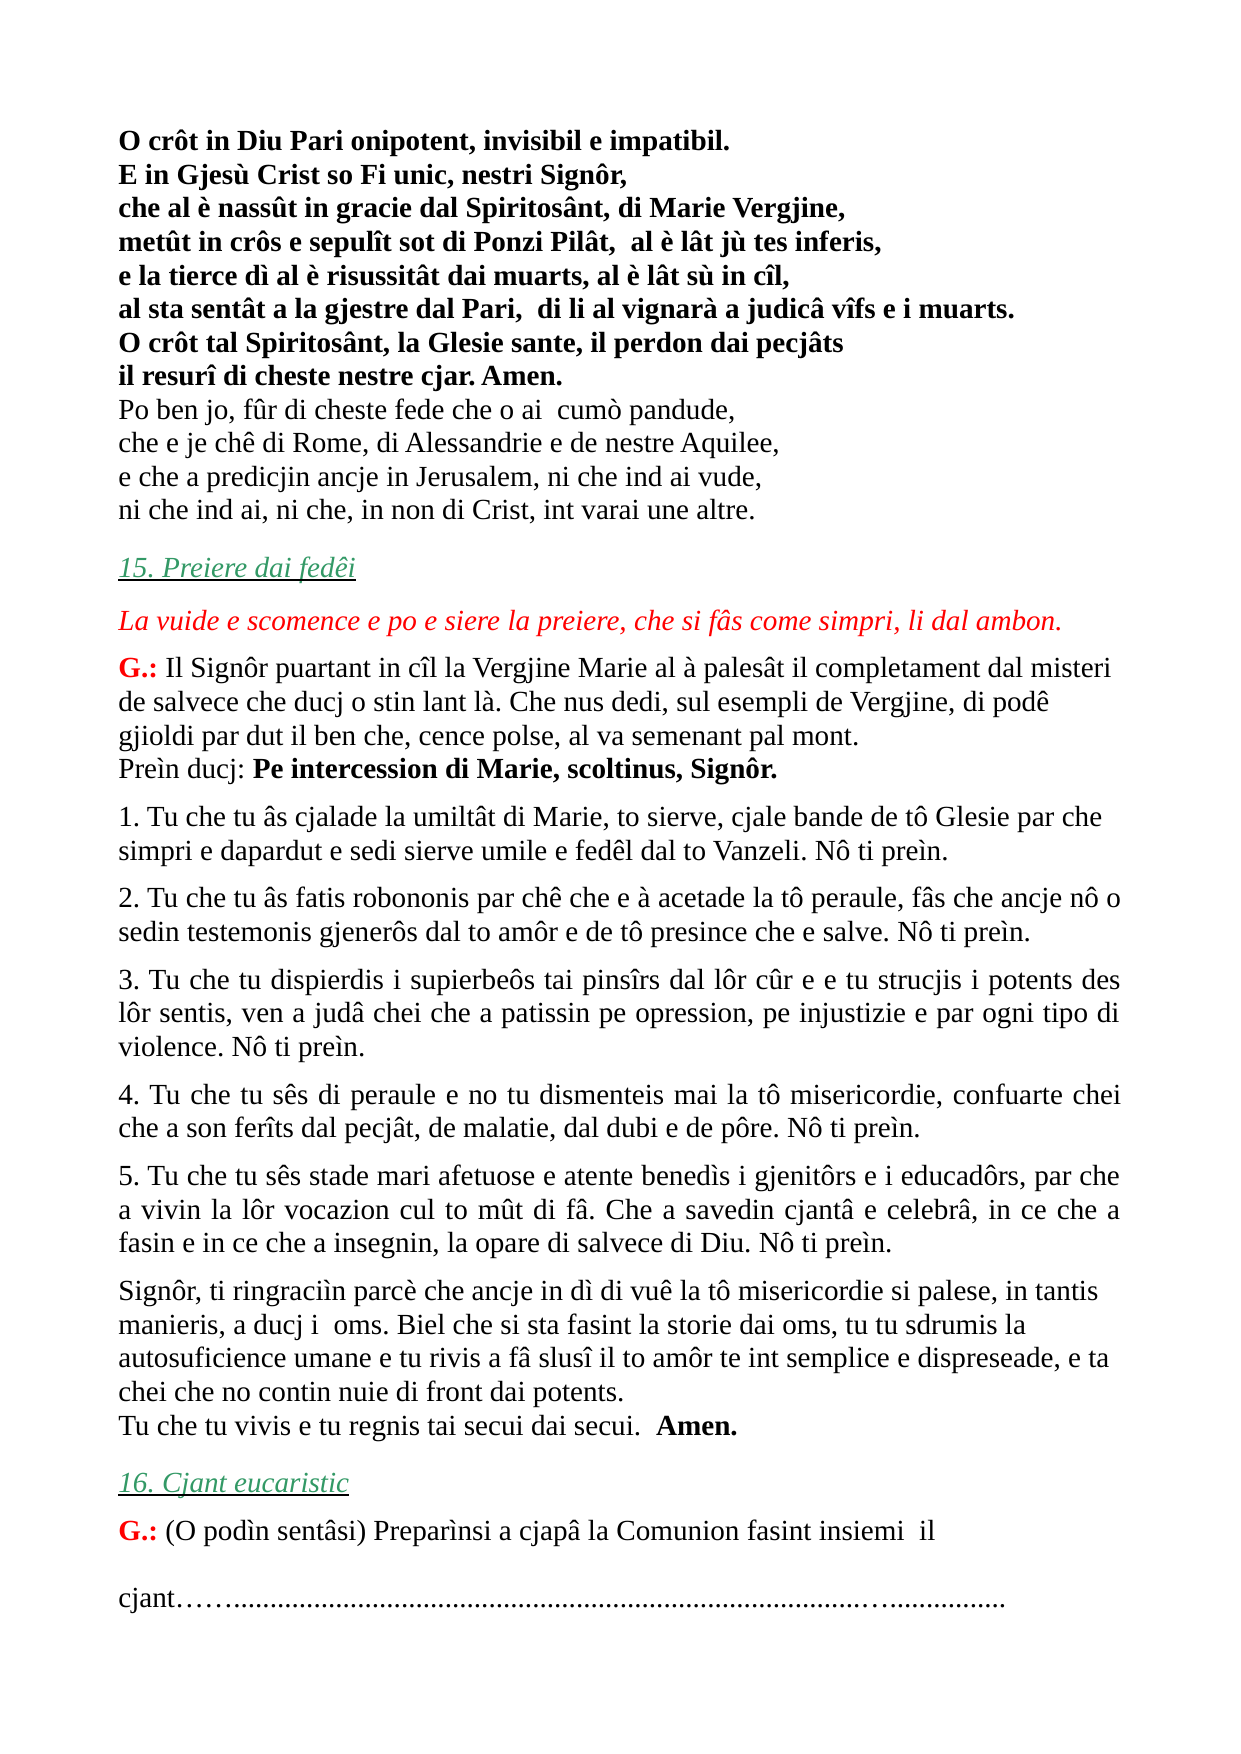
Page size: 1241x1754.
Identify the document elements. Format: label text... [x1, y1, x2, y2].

text 2. Tu che tu âs fatis robononis par chê che e à acetade la tô peraule, fâs che ancje nô o sedin testemonis gjenerôs dal to amôr e de tô presince che e salve. Nô ti preìn. [118, 881, 1122, 948]
text 5. Tu che tu sês stade mari afetuose e atente benedìs i gjenitôrs e i educadôrs, par che a vivin la lôr vocazion cul to mût di fâ. Che a savedin cjantâ e celebrâ, in ce che a fasin e in ce che a insegnin, la opare di salvece di Diu. Nô ti preìn. [118, 1158, 1122, 1259]
text G.: (O podìn sentâsi) Preparìnsi a cjapâ la Comunion fasint insiemi il [118, 1513, 1122, 1547]
text 15. Preiere dai fedêi [118, 550, 1122, 583]
text La vuide e scomence e po e siere la preiere, che si fâs come simpri, li dal ambon. [118, 603, 1122, 636]
text O crôt tal Spiritosânt, la Glesie sante, il perdon dai pecjâts [118, 325, 1122, 358]
text 4. Tu che tu sês di peraule e no tu dismenteis mai la tô misericordie, confuarte chei che a son ferîts dal pecjât, de malatie, dal dubi e de pôre. Nô ti preìn. [118, 1077, 1122, 1144]
text Signôr, ti ringraciìn parcè che ancje in dì di vuê la tô misericordie si palese, in tantis manieris, a ducj i oms. Biel che si sta fasint la storie dai oms, tu tu sdrumis la autosuficience umane e tu rivis a fâ slusî il to amôr te int semplice e dispreseade, e ta chei che no contin nuie di front dai potents. [118, 1273, 1122, 1408]
text metût in crôs e sepulît sot di Ponzi Pilât, al è lât jù tes inferis, [118, 224, 1122, 258]
text Tu che tu vivis e tu regnis tai secui dai secui. Amen. [118, 1408, 1122, 1441]
text e la tierce dì al è risussitât dai muarts, al è lât sù in cîl, [118, 258, 1122, 291]
text il resurî di cheste nestre cjar. Amen. [118, 358, 1122, 392]
text ni che ind ai, ni che, in non di Crist, int varai une altre. [118, 492, 1122, 526]
text G.: Il Signôr puartant in cîl la Vergjine Marie al à palesât il completament dal misteri de salvece che ducj o stin lant là. Che nus dedi, sul esempli de Vergjine, di podê gjioldi par dut il ben che, cence polse, al va semenant pal mont. [118, 651, 1122, 751]
text cjant……......................................................................................…................ [118, 1580, 1122, 1614]
text e che a predicjin ancje in Jerusalem, ni che ind ai vude, [118, 459, 1122, 492]
text O crôt in Diu Pari onipotent, invisibil e impatibil. [118, 123, 1122, 157]
text che e je chê di Rome, di Alessandrie e de nestre Aquilee, [118, 425, 1122, 459]
text Po ben jo, fûr di cheste fede che o ai cumò pandude, [118, 392, 1122, 425]
text Preìn ducj: Pe intercession di Marie, scoltinus, Signôr. [118, 751, 1122, 785]
text al sta sentât a la gjestre dal Pari, di li al vignarà a judicâ vîfs e i muarts. [118, 291, 1122, 325]
text che al è nassût in gracie dal Spiritosânt, di Marie Vergjine, [118, 191, 1122, 224]
text E in Gjesù Crist so Fi unic, nestri Signôr, [118, 157, 1122, 191]
text 1. Tu che tu âs cjalade la umiltât di Marie, to sierve, cjale bande de tô Glesie par che simpri e dapardut e sedi sierve umile e fedêl dal to Vanzeli. Nô ti preìn. [118, 799, 1122, 866]
text 16. Cjant eucaristic [118, 1465, 1122, 1499]
text 3. Tu che tu dispierdis i supierbeôs tai pinsîrs dal lôr cûr e e tu strucjis i potents des lôr sentis, ven a judâ chei che a patissin pe opression, pe injustizie e par ogni tipo di violence. Nô ti preìn. [118, 962, 1122, 1063]
